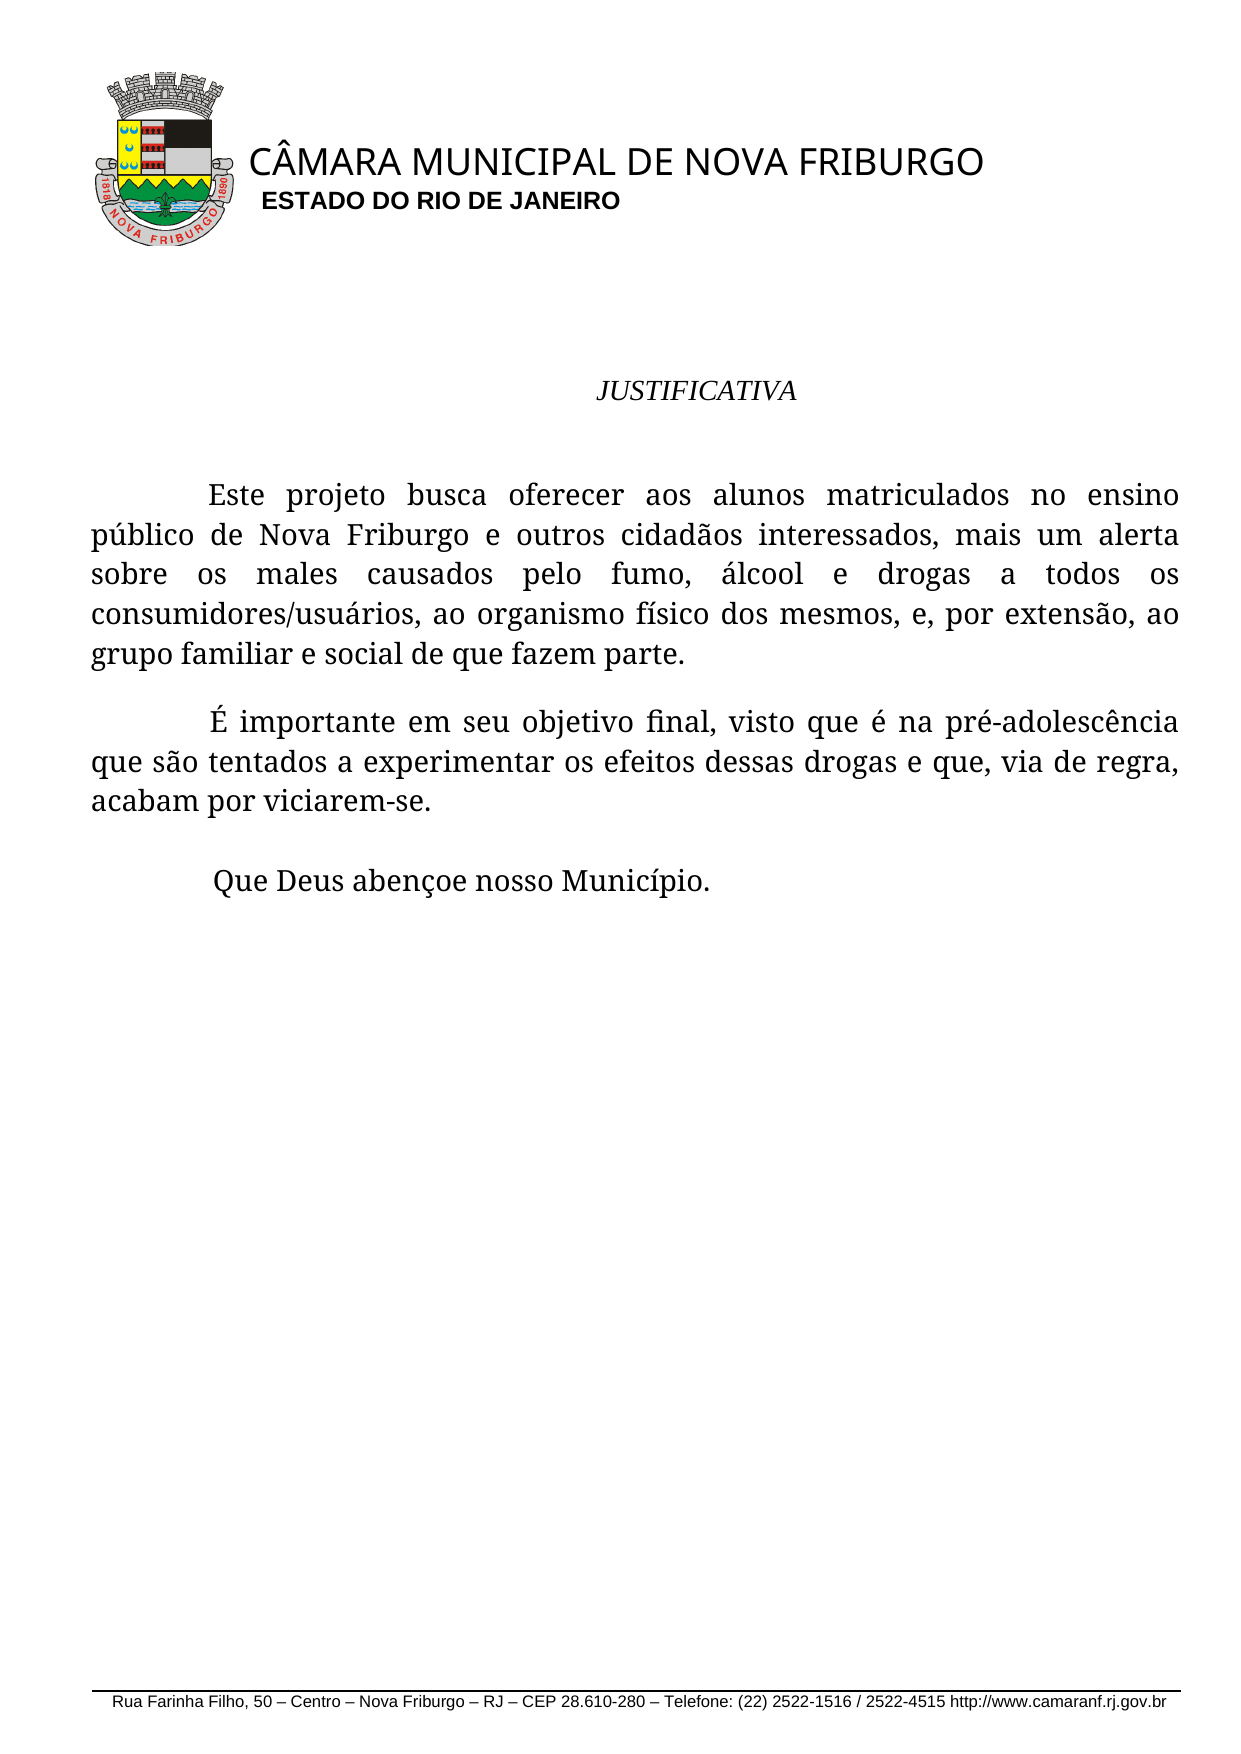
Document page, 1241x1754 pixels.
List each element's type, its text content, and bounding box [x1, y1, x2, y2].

text Que Deus abençoe nosso Município. [91, 860, 1181, 900]
text Este projeto busca oferecer aos alunos matriculados no ensino público de Nova Friburgo e outros cidadãos interessados, mais um alerta sobre os males causados pelo fumo, álcool e drogas a todos os consumidores/usuários, ao organismo físico dos mesmos, e, por extensão, ao grupo familiar e social de que fazem parte. [91, 474, 1181, 673]
text É importante em seu objetivo final, visto que é na pré-adolescência que são tentados a experimentar os efeitos dessas drogas e que, via de regra, acabam por viciarem-se. [91, 701, 1181, 820]
text JUSTIFICATIVA [209, 373, 1181, 407]
